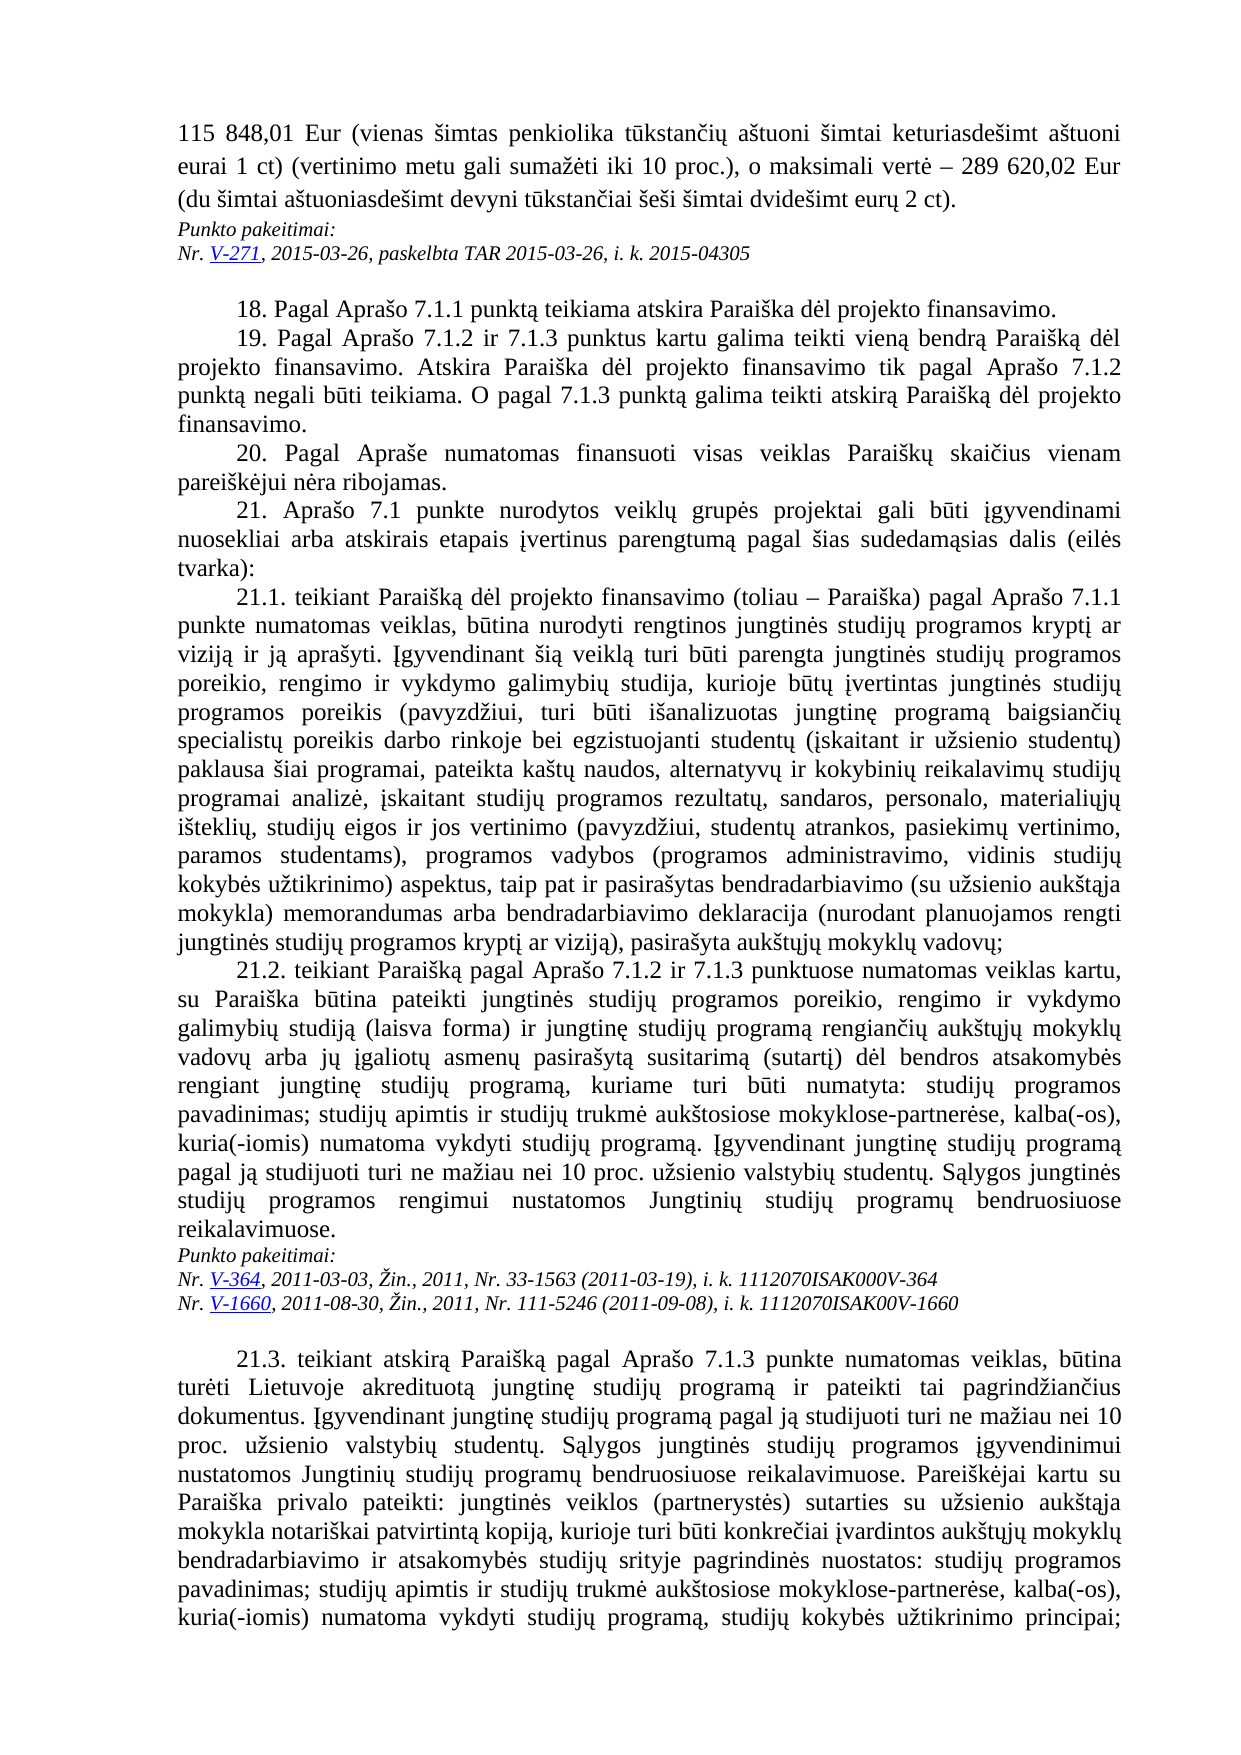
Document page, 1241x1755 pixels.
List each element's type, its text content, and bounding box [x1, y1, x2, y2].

text Nr. V-271, 2015-03-26, paskelbta TAR 2015-03-26, i. k. 2015-04305 [177, 241, 1122, 265]
text Punkto pakeitimai: [177, 217, 1122, 241]
text 18. Pagal Aprašo 7.1.1 punktą teikiama atskira Paraiška dėl projekto finansavimo. [177, 294, 1122, 323]
text Nr. V-1660, 2011-08-30, Žin., 2011, Nr. 111-5246 (2011-09-08), i. k. 1112070ISAK00V-1660 [177, 1291, 1122, 1315]
text 21.1. teikiant Paraišką dėl projekto finansavimo (toliau – Paraiška) pagal Aprašo 7.1.1 punkte numatomas veiklas, būtina nurodyti rengtinos jungtinės studijų programos kryptį ar viziją ir ją aprašyti. Įgyvendinant šią veiklą turi būti parengta jungtinės studijų programos poreikio, rengimo ir vykdymo galimybių studija, kurioje būtų įvertintas jungtinės studijų programos poreikis (pavyzdžiui, turi būti išanalizuotas jungtinę programą baigsiančių specialistų poreikis darbo rinkoje bei egzistuojanti studentų (įskaitant ir užsienio studentų) paklausa šiai programai, pateikta kaštų naudos, alternatyvų ir kokybinių reikalavimų studijų programai analizė, įskaitant studijų programos rezultatų, sandaros, personalo, materialiųjų išteklių, studijų eigos ir jos vertinimo (pavyzdžiui, studentų atrankos, pasiekimų vertinimo, paramos studentams), programos vadybos (programos administravimo, vidinis studijų kokybės užtikrinimo) aspektus, taip pat ir pasirašytas bendradarbiavimo (su užsienio aukštąja mokykla) memorandumas arba bendradarbiavimo deklaracija (nurodant planuojamos rengti jungtinės studijų programos kryptį ar viziją), pasirašyta aukštųjų mokyklų vadovų; [177, 582, 1122, 955]
text 21.3. teikiant atskirą Paraišką pagal Aprašo 7.1.3 punkte numatomas veiklas, būtina turėti Lietuvoje akredituotą jungtinę studijų programą ir pateikti tai pagrindžiančius dokumentus. Įgyvendinant jungtinę studijų programą pagal ją studijuoti turi ne mažiau nei 10 proc. užsienio valstybių studentų. Sąlygos jungtinės studijų programos įgyvendinimui nustatomos Jungtinių studijų programų bendruosiuose reikalavimuose. Pareiškėjai kartu su Paraiška privalo pateikti: jungtinės veiklos (partnerystės) sutarties su užsienio aukštąja mokykla notariškai patvirtintą kopiją, kurioje turi būti konkrečiai įvardintos aukštųjų mokyklų bendradarbiavimo ir atsakomybės studijų srityje pagrindinės nuostatos: studijų programos pavadinimas; studijų apimtis ir studijų trukmė aukštosiose mokyklose-partnerėse, kalba(-os), kuria(-iomis) numatoma vykdyti studijų programą, studijų kokybės užtikrinimo principai; [177, 1344, 1122, 1631]
text 19. Pagal Aprašo 7.1.2 ir 7.1.3 punktus kartu galima teikti vieną bendrą Paraišką dėl projekto finansavimo. Atskira Paraiška dėl projekto finansavimo tik pagal Aprašo 7.1.2 punktą negali būti teikiama. O pagal 7.1.3 punktą galima teikti atskirą Paraišką dėl projekto finansavimo. [177, 323, 1122, 438]
text 21. Aprašo 7.1 punkte nurodytos veiklų grupės projektai gali būti įgyvendinami nuosekliai arba atskirais etapais įvertinus parengtumą pagal šias sudedamąsias dalis (eilės tvarka): [177, 495, 1122, 582]
text Nr. V-364, 2011-03-03, Žin., 2011, Nr. 33-1563 (2011-03-19), i. k. 1112070ISAK000V-364 [177, 1267, 1122, 1291]
text 21.2. teikiant Paraišką pagal Aprašo 7.1.2 ir 7.1.3 punktuose numatomas veiklas kartu, su Paraiška būtina pateikti jungtinės studijų programos poreikio, rengimo ir vykdymo galimybių studiją (laisva forma) ir jungtinę studijų programą rengiančių aukštųjų mokyklų vadovų arba jų įgaliotų asmenų pasirašytą susitarimą (sutartį) dėl bendros atsakomybės rengiant jungtinę studijų programą, kuriame turi būti numatyta: studijų programos pavadinimas; studijų apimtis ir studijų trukmė aukštosiose mokyklose-partnerėse, kalba(-os), kuria(-iomis) numatoma vykdyti studijų programą. Įgyvendinant jungtinę studijų programą pagal ją studijuoti turi ne mažiau nei 10 proc. užsienio valstybių studentų. Sąlygos jungtinės studijų programos rengimui nustatomos Jungtinių studijų programų bendruosiuose reikalavimuose. [177, 955, 1122, 1243]
text 115 848,01 Eur (vienas šimtas penkiolika tūkstančių aštuoni šimtai keturiasdešimt aštuoni eurai 1 ct) (vertinimo metu gali sumažėti iki 10 proc.), o maksimali vertė – 289 620,02 Eur (du šimtai aštuoniasdešimt devyni tūkstančiai šeši šimtai dvidešimt eurų 2 ct). [177, 118, 1122, 213]
text Punkto pakeitimai: [177, 1243, 1122, 1267]
text 20. Pagal Apraše numatomas finansuoti visas veiklas Paraiškų skaičius vienam pareiškėjui nėra ribojamas. [177, 438, 1122, 495]
